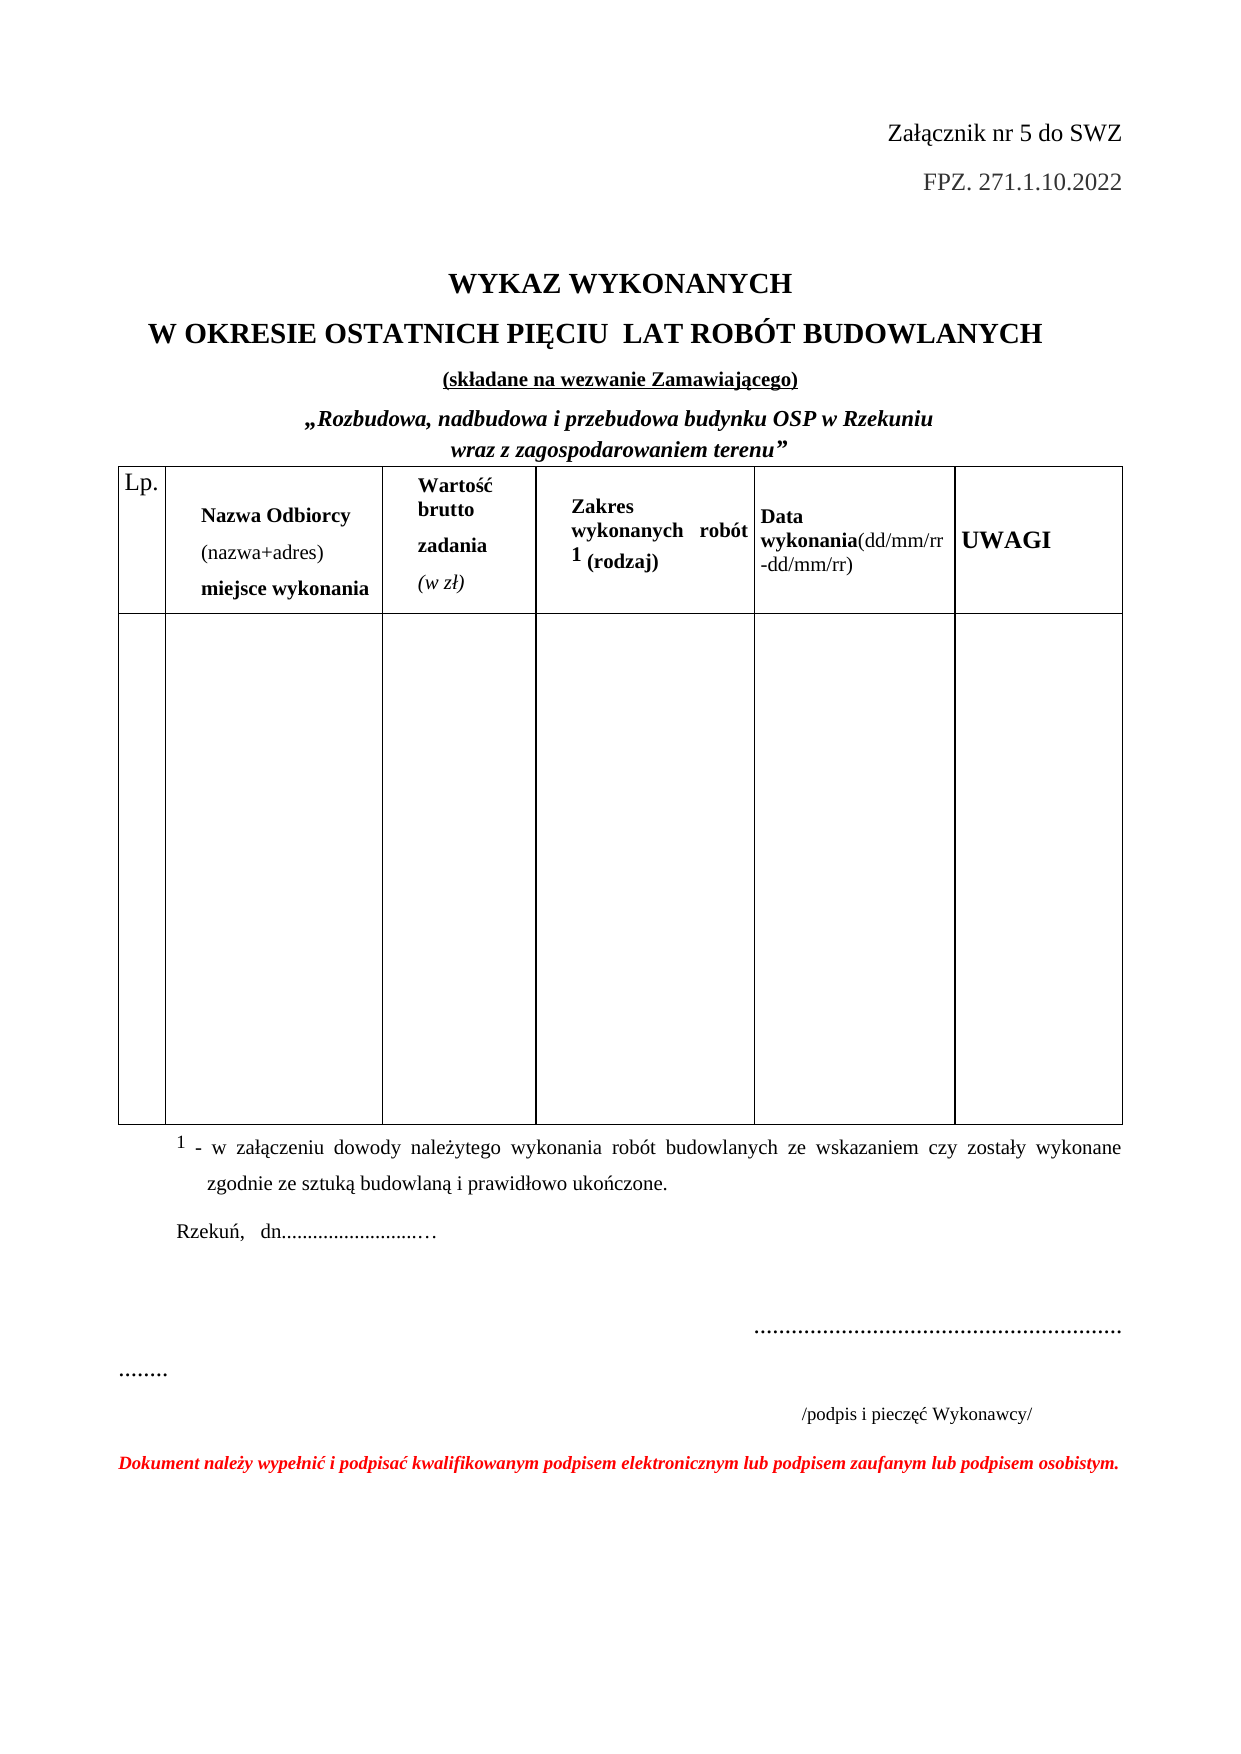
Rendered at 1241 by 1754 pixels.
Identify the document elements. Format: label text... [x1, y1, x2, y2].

text WYKAZ WYKONANYCH [118, 266, 1122, 300]
table_header UWAGI [956, 467, 1122, 613]
table_header Zakres wykonanych robót 1 (rodzaj) [537, 467, 754, 613]
table_cell [383, 614, 535, 1124]
table_header Nazwa Odbiorcy (nazwa+adres) miejsce wykonania [166, 467, 382, 613]
text /podpis i pieczęć Wykonawcy/ [118, 1397, 1122, 1425]
text „Rozbudowa, nadbudowa i przebudowa budynku OSP w Rzekuniu wraz z zagospodarowaniem terenu” [118, 403, 1122, 463]
table_header Lp. [119, 467, 165, 613]
text 1 - w załączeniu dowody należytego wykonania robót budowlanych ze wskazaniem czy zostały wykonane zgodnie ze sztuką budowlaną i prawidłowo ukończone. [176, 1131, 1122, 1195]
table_cell [755, 614, 954, 1124]
text FPZ. 271.1.10.2022 [118, 167, 1122, 196]
table_header Wartość brutto zadania (w zł) [383, 467, 535, 613]
table_header Data wykonania(dd/mm/rr-dd/mm/rr) [755, 467, 954, 613]
table_cell [537, 614, 754, 1124]
table_cell [119, 614, 165, 1124]
text ................................................................... [118, 1310, 1122, 1382]
text (składane na wezwanie Zamawiającego) [118, 367, 1122, 391]
text Dokument należy wypełnić i podpisać kwalifikowanym podpisem elektronicznym lub podpisem zaufanym lub podpisem osobistym. [118, 1452, 1122, 1474]
text Rzekuń, dn..........................… [176, 1219, 1122, 1243]
table_cell [166, 614, 382, 1124]
text Załącznik nr 5 do SWZ [118, 118, 1122, 147]
text W OKRESIE OSTATNICH PIĘCIU LAT ROBÓT BUDOWLANYCH [118, 317, 1122, 350]
table_cell [956, 614, 1122, 1124]
